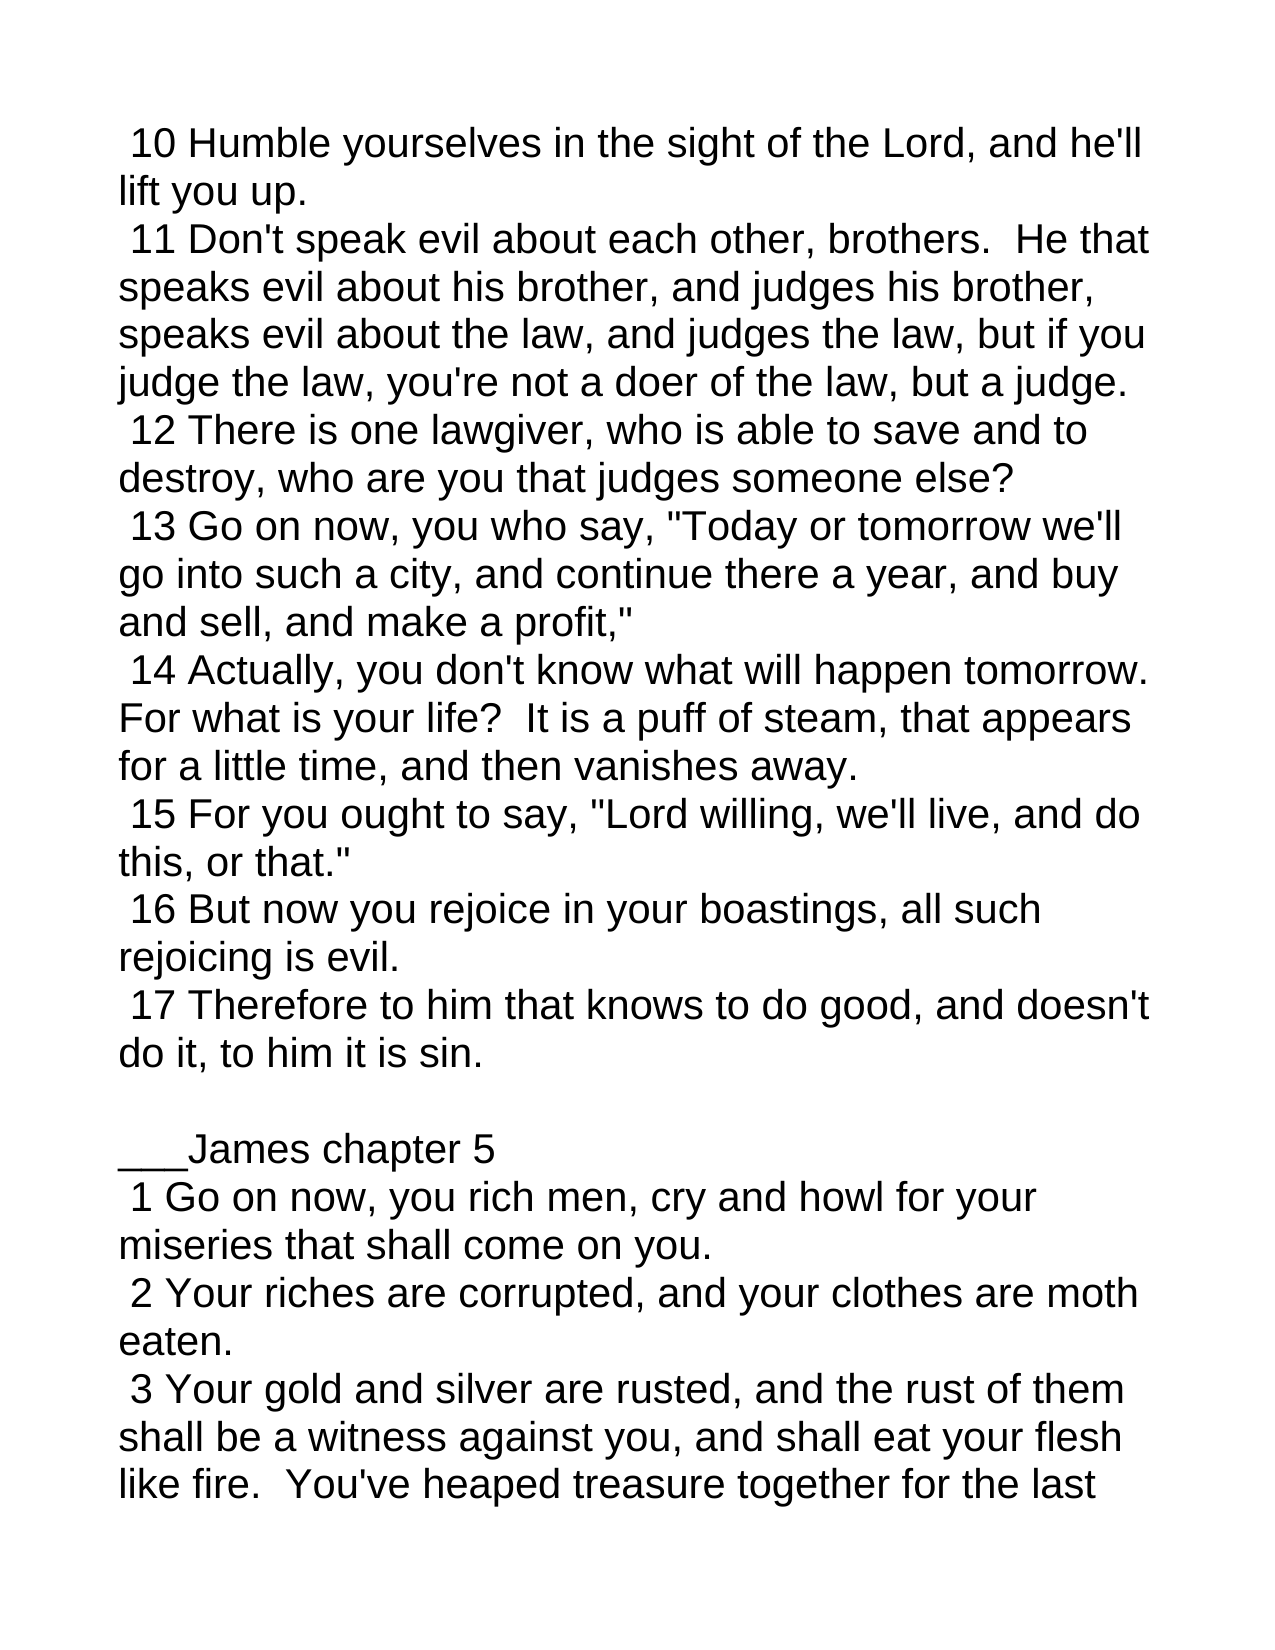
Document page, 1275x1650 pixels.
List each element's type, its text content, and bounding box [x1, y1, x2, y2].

text 10 Humble yourselves in the sight of the Lord, and he'll lift you up. [118, 118, 1157, 214]
text 12 There is one lawgiver, who is able to save and to destroy, who are you that judges someone else? [118, 406, 1157, 501]
text 13 Go on now, you who say, "Today or tomorrow we'll go into such a city, and continue there a year, and buy and sell, and make a profit," [118, 501, 1157, 645]
text 1 Go on now, you rich men, cry and howl for your miseries that shall come on you. [118, 1172, 1157, 1268]
text 16 But now you rejoice in your boastings, all such rejoicing is evil. [118, 885, 1157, 981]
text 15 For you ought to say, "Lord willing, we'll live, and do this, or that." [118, 789, 1157, 885]
text 3 Your gold and silver are rusted, and the rust of them shall be a witness against you, and shall eat your flesh like fire. You've heaped treasure together for the last [118, 1364, 1157, 1508]
text 14 Actually, you don't know what will happen tomorrow. For what is your life? It is a puff of steam, that appears for a little time, and then vanishes away. [118, 645, 1157, 789]
text ___James chapter 5 [118, 1124, 1157, 1172]
text 2 Your riches are corrupted, and your clothes are moth eaten. [118, 1268, 1157, 1364]
text 17 Therefore to him that knows to do good, and doesn't do it, to him it is sin. [118, 981, 1157, 1076]
text 11 Don't speak evil about each other, brothers. He that speaks evil about his brother, and judges his brother, speaks evil about the law, and judges the law, but if you judge the law, you're not a doer of the law, but a judge. [118, 214, 1157, 406]
